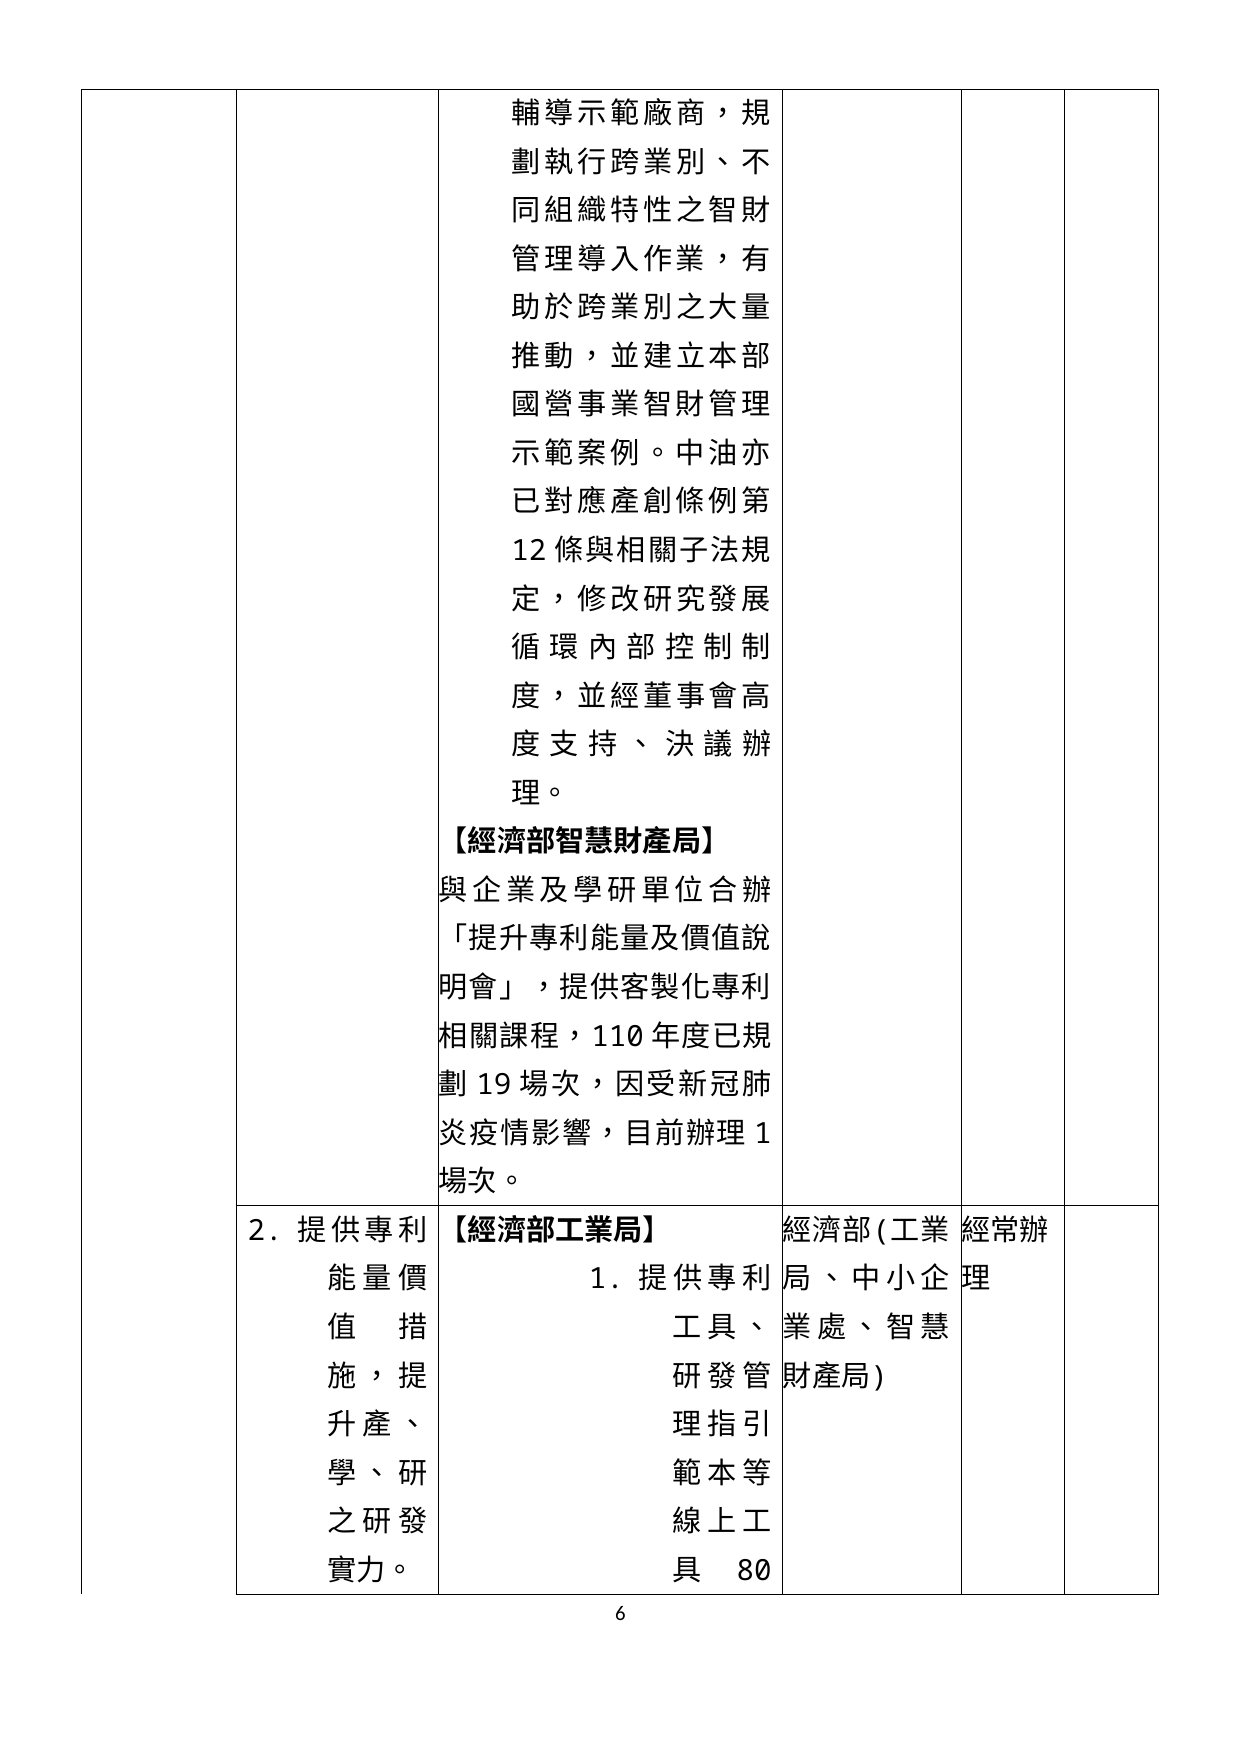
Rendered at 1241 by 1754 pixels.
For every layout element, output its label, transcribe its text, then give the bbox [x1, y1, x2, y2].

table_cell 輔導及協助產、學、研強化研發及智慧財產權管理體制。 [237, 90, 438, 1205]
table_cell 經常辦理 [962, 1206, 1064, 1593]
table_cell 提供專利能量價值措施，提升產、學、研之研發實力。 [237, 1206, 438, 1593]
table_cell 【科技部】 持續透過實地查核與輔導機制，促成學研機構完備研發成果管理機制，目前共28所學校獲得通案授權辦理研發成果讓與及終止維護作業。 【經濟部國營會】 台電公司 (1)與台灣智慧財產管理規範(以下稱TIPS)執行單位資策會科技法律研究所合作，提出導入TIPS之適宜方案。 (2)智慧財產研發產出成果：110年1月至6月共舉辦3場智慧財產管理及運用審查會議，審查各單位之專利構想提案。共新增8件中華民國專利案、1件日本專利。完成「電幻1號所」與「智慧電力工程師」之相關商標申請。 (3)完成「2021創新技術博覽會發明競賽」報名，共推出4件專利參賽。 中油公司 (1) 訂有「智慧財產權管理辦法」作為整體管理方針；並訂有「商標管理規則」、「專利管理作業要點」、「專利獎勵要點」及「研發成果商業化管理辦法」等相關規定， 作為智財申請、審理、維護評鑑、獎勵、授權、技術移轉、讓與等智慧財產權商業運用、受侵害後續處理等事項相關依據。 (2)運用「專利管理系統」，有效維護與運營專利管理；獲選2021年智慧財產分級管理制度輔導審查合格名單。 (3)5月份召開TIPS工作小組啟始會議，委請廠商按TIPS管理規範辦理導入建置作業，包含規劃各單位作業訪談及文件盤點、教育訓練計畫等。按產業創新條例等相關規定修正公司研究發展循環內部控制制度等規定。110年5月依「專利獎勵要點」核發專利獎勵金4萬元。 (4)智慧財產研發推展實績：110年截至6月各國專利申請案5件。新取得發明專利2件。 台糖公司 110年1月18日修正「智慧財產權管理要點」，將品種權管理納入及新增智慧財產策略推動相關條文。 (2)110年4月27日辦理「技術移轉契約撰寫及注意事項」教育訓練課程。 (3) 110年4月完成TIPS第1季「智權規劃追蹤查核表」。 台水公司 (1)依「智慧財產權管理要點」，作為研究發展、專業技術應用等智慧財產權取得、維護及運用之管理依據。 (2)於知識管理系統建置「智慧財產管理」專區，內容包含智財相關法規、著作及商標等資訊，增進同仁對智慧財產權之認知。 (3)110年3月委外辦理TIPS制度診斷，經現場訪談、檢視相關管理章則與紀錄書表，6月已提交初版診斷報告，後續將視診斷結果評估TIPS導入事宜。 【經濟部技術處】 持續針對法人研究機構辦理「研究機構之機構管理制度暨智慧財產管理制度追蹤評鑑」，以督促法人研究機構建置與落實研發管理及智慧財產營運管理能力。今年預計完成4家次，目前書面資料已收件，後續將辦理實地審查。 【經濟部工業局】 與金管會證期局合作推動公司治理智財管理，今年目標為協助跨業別、大量企業建置智財管理制度，重點工作如下： 已與3家技服業者（專利師公會、勤業、KPMG）合作舉辦人培課程，以擴大培訓公司治理智財管理推動人才，共培訓95人，包含：台積電、聯電、台達電、黑松、星宇航空等企業機構人員。 舉辦技服業者交流活動，共66人次參與，使技服業者可評估規劃、發展符合公司治理要求之智財管理服務，並推動智財制度業者認證機制，以確保技服業者輔導執行品質。 針對中油、台燿、寶成、全聯4家制度輔導示範廠商，規劃執行跨業別、不同組織特性之智財管理導入作業，有助於跨業別之大量推動，並建立本部國營事業智財管理示範案例。中油亦已對應產創條例第12條與相關子法規定，修改研究發展循環內部控制制度，並經董事會高度支持、決議辦理。 【經濟部智慧財產局】 與企業及學研單位合辦「提升專利能量及價值說明會」，提供客製化專利相關課程，110年度已規劃19場次，因受新冠肺炎疫情影響，目前辦理1場次。 [439, 90, 782, 1205]
table_cell [82, 90, 236, 1593]
table_cell 經濟部(工業局、中小企業處、智慧財產局) [783, 1206, 961, 1593]
table_cell 【經濟部工業局】 提供專利工具、研發管理指引範本等線上工具80 [439, 1206, 782, 1593]
table_cell [1065, 1206, 1158, 1593]
table_cell [783, 90, 961, 1205]
table_cell [1065, 90, 1158, 1205]
table_cell [962, 90, 1064, 1205]
